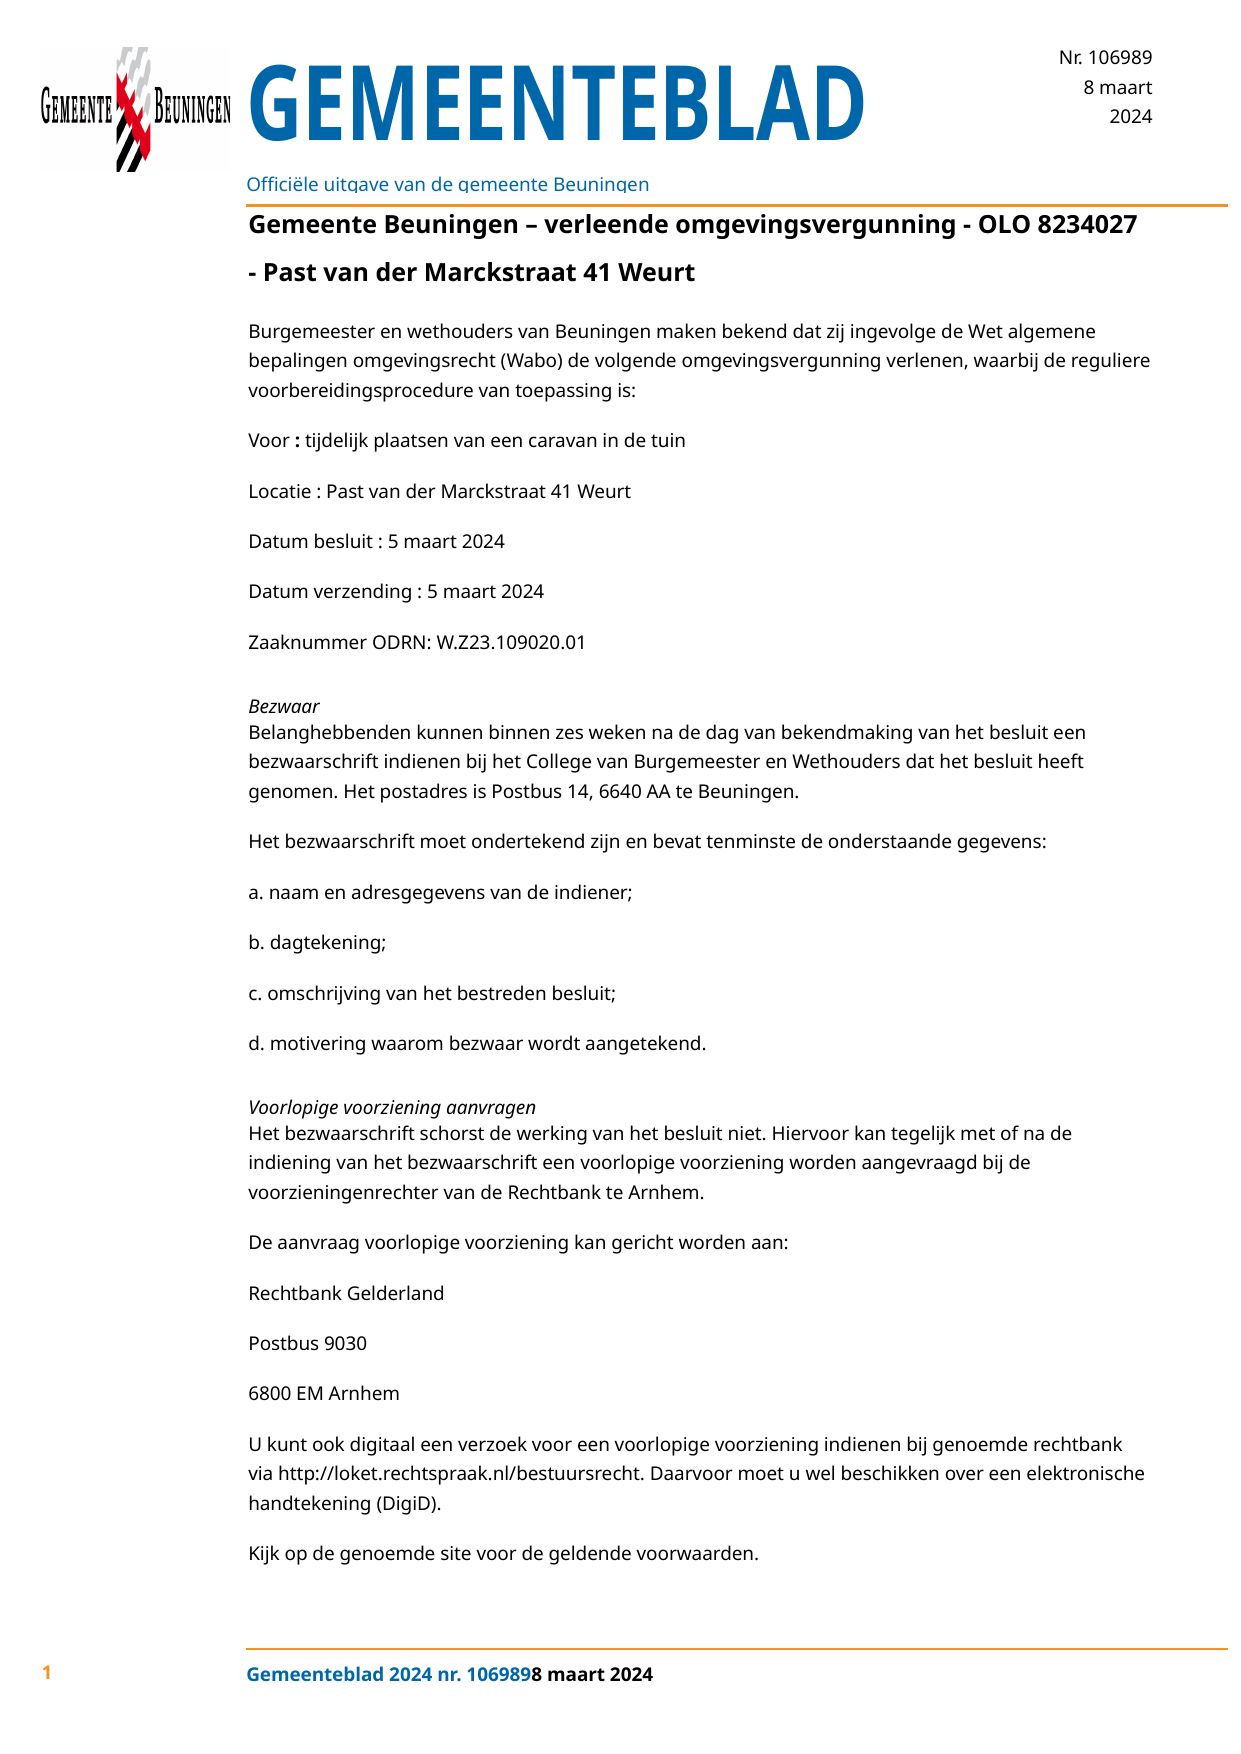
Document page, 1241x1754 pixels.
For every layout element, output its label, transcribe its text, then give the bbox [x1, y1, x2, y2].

text Datum besluit : 5 maart 2024 [248, 528, 1152, 554]
text Belanghebbenden kunnen binnen zes weken na de dag van bekendmaking van het besluit een bezwaarschrift indienen bij het College van Burgemeester en Wethouders dat het besluit heeft genomen. Het postadres is Postbus 14, 6640 AA te Beuningen. [248, 719, 1152, 804]
text Rechtbank Gelderland [248, 1280, 1152, 1306]
text Het bezwaarschrift schorst de werking van het besluit niet. Hiervoor kan tegelijk met of na de indiening van het bezwaarschrift een voorlopige voorziening worden aangevraagd bij de voorzieningenrechter van de Rechtbank te Arnhem. [248, 1120, 1152, 1205]
text Gemeente Beuningen – verleende omgevingsvergunning - OLO 8234027 - Past van der Marckstraat 41 Weurt [248, 207, 1152, 288]
text 6800 EM Arnhem [248, 1381, 1152, 1406]
text d. motivering waarom bezwaar wordt aangetekend. [248, 1030, 1152, 1056]
text Locatie : Past van der Marckstraat 41 Weurt [248, 478, 1152, 504]
picture [41, 47, 231, 172]
text Het bezwaarschrift moet ondertekend zijn en bevat tenminste de onderstaande gegevens: [248, 828, 1152, 854]
text Bezwaar [248, 693, 1152, 719]
text U kunt ook digitaal een verzoek voor een voorlopige voorziening indienen bij genoemde rechtbank via http://loket.rechtspraak.nl/bestuursrecht. Daarvoor moet u wel beschikken over een elektronische handtekening (DigiD). [248, 1431, 1152, 1516]
text Zaaknummer ODRN: W.Z23.109020.01 [248, 629, 1152, 655]
text c. omschrijving van het bestreden besluit; [248, 980, 1152, 1005]
text a. naam en adresgegevens van de indiener; [248, 879, 1152, 904]
text Burgemeester en wethouders van Beuningen maken bekend dat zij ingevolge de Wet algemene bepalingen omgevingsrecht (Wabo) de volgende omgevingsvergunning verlenen, waarbij de reguliere voorbereidingsprocedure van toepassing is: [248, 318, 1152, 403]
text Voorlopige voorziening aanvragen [248, 1094, 1152, 1120]
text Kijk op de genoemde site voor de geldende voorwaarden. [248, 1541, 1152, 1566]
text De aanvraag voorlopige voorziening kan gericht worden aan: [248, 1229, 1152, 1255]
text Datum verzending : 5 maart 2024 [248, 579, 1152, 604]
text b. dagtekening; [248, 929, 1152, 955]
text Postbus 9030 [248, 1330, 1152, 1356]
text Voor : tijdelijk plaatsen van een caravan in de tuin [248, 427, 1152, 453]
